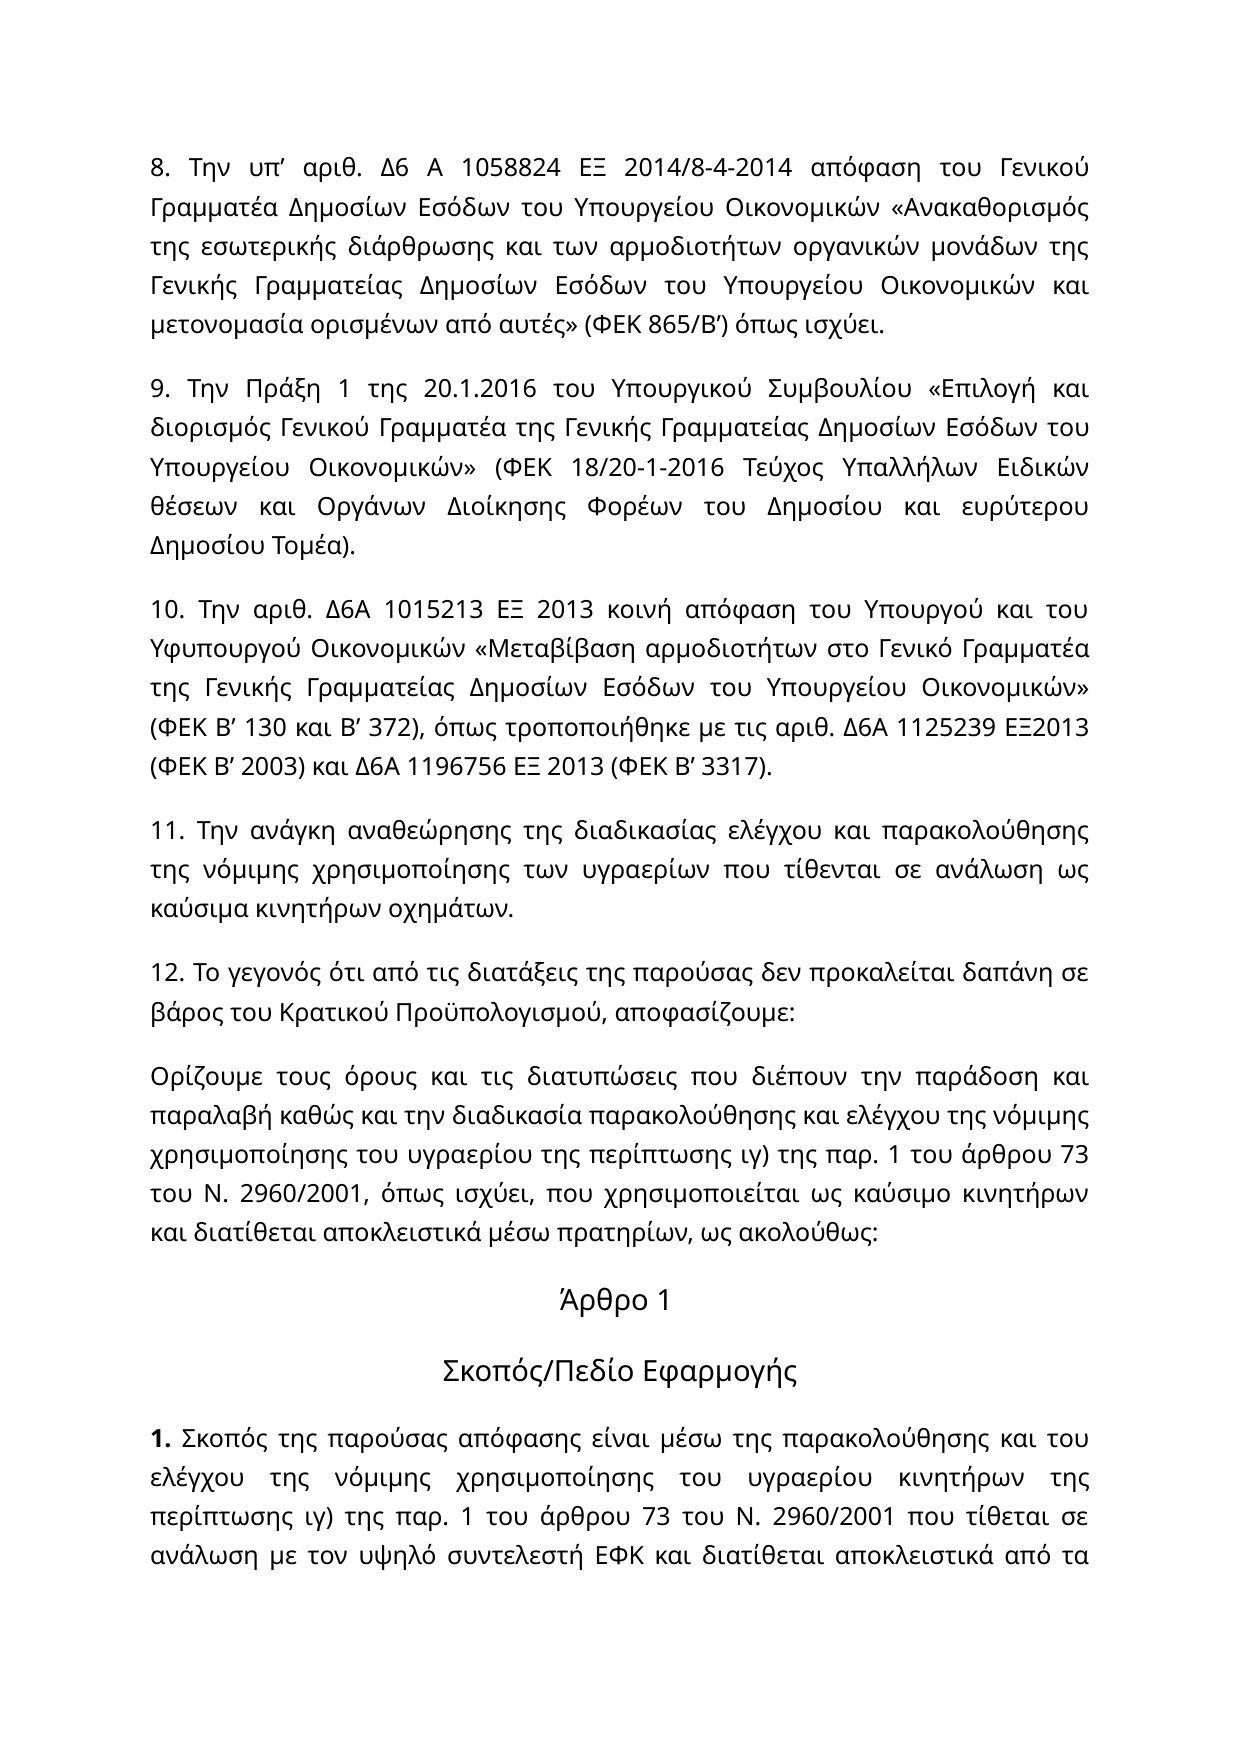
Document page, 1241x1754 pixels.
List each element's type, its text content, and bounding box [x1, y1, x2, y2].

subtitle Άρθρο 1 [150, 1279, 1090, 1319]
text 1. Σκοπός της παρούσας απόφασης είναι μέσω της παρακολούθησης και του ελέγχου της νόμιμης χρησιμοποίησης του υγραερίου κινητήρων της περίπτωσης ιγ) της παρ. 1 του άρθρου 73 του Ν. 2960/2001 που τίθεται σε ανάλωση με τον υψηλό συντελεστή ΕΦΚ και διατίθεται αποκλειστικά από τα [150, 1420, 1090, 1572]
subtitle Σκοπός/Πεδίο Εφαρμογής [150, 1350, 1090, 1389]
text Ορίζουμε τους όρους και τις διατυπώσεις που διέπουν την παράδοση και παραλαβή καθώς και την διαδικασία παρακολούθησης και ελέγχου της νόμιμης χρησιμοποίησης του υγραερίου της περίπτωσης ιγ) της παρ. 1 του άρθρου 73 του Ν. 2960/2001, όπως ισχύει, που χρησιμοποιείται ως καύσιμο κινητήρων και διατίθεται αποκλειστικά μέσω πρατηρίων, ως ακολούθως: [150, 1058, 1090, 1249]
text 8. Την υπ’ αριθ. Δ6 Α 1058824 ΕΞ 2014/8-4-2014 απόφαση του Γενικού Γραμματέα Δημοσίων Εσόδων του Υπουργείου Οικονομικών «Ανακαθορισμός της εσωτερικής διάρθρωσης και των αρμοδιοτήτων οργανικών μονάδων της Γενικής Γραμματείας Δημοσίων Εσόδων του Υπουργείου Οικονομικών και μετονομασία ορισμένων από αυτές» (ΦΕΚ 865/Β’) όπως ισχύει. [150, 150, 1090, 341]
text 12. Το γεγονός ότι από τις διατάξεις της παρούσας δεν προκαλείται δαπάνη σε βάρος του Κρατικού Προϋπολογισμού, αποφασίζουμε: [150, 955, 1090, 1028]
text 9. Την Πράξη 1 της 20.1.2016 του Υπουργικού Συμβουλίου «Επιλογή και διορισμός Γενικού Γραμματέα της Γενικής Γραμματείας Δημοσίων Εσόδων του Υπουργείου Οικονομικών» (ΦΕΚ 18/20-1-2016 Τεύχος Υπαλλήλων Ειδικών θέσεων και Οργάνων Διοίκησης Φορέων του Δημοσίου και ευρύτερου Δημοσίου Τομέα). [150, 371, 1090, 562]
text 11. Την ανάγκη αναθεώρησης της διαδικασίας ελέγχου και παρακολούθησης της νόμιμης χρησιμοποίησης των υγραερίων που τίθενται σε ανάλωση ως καύσιμα κινητήρων οχημάτων. [150, 812, 1090, 925]
text 10. Την αριθ. Δ6Α 1015213 ΕΞ 2013 κοινή απόφαση του Υπουργού και του Υφυπουργού Οικονομικών «Μεταβίβαση αρμοδιοτήτων στο Γενικό Γραμματέα της Γενικής Γραμματείας Δημοσίων Εσόδων του Υπουργείου Οικονομικών» (ΦΕΚ Β’ 130 και Β’ 372), όπως τροποποιήθηκε με τις αριθ. Δ6Α 1125239 ΕΞ2013 (ΦΕΚ Β’ 2003) και Δ6Α 1196756 ΕΞ 2013 (ΦΕΚ Β’ 3317). [150, 592, 1090, 782]
